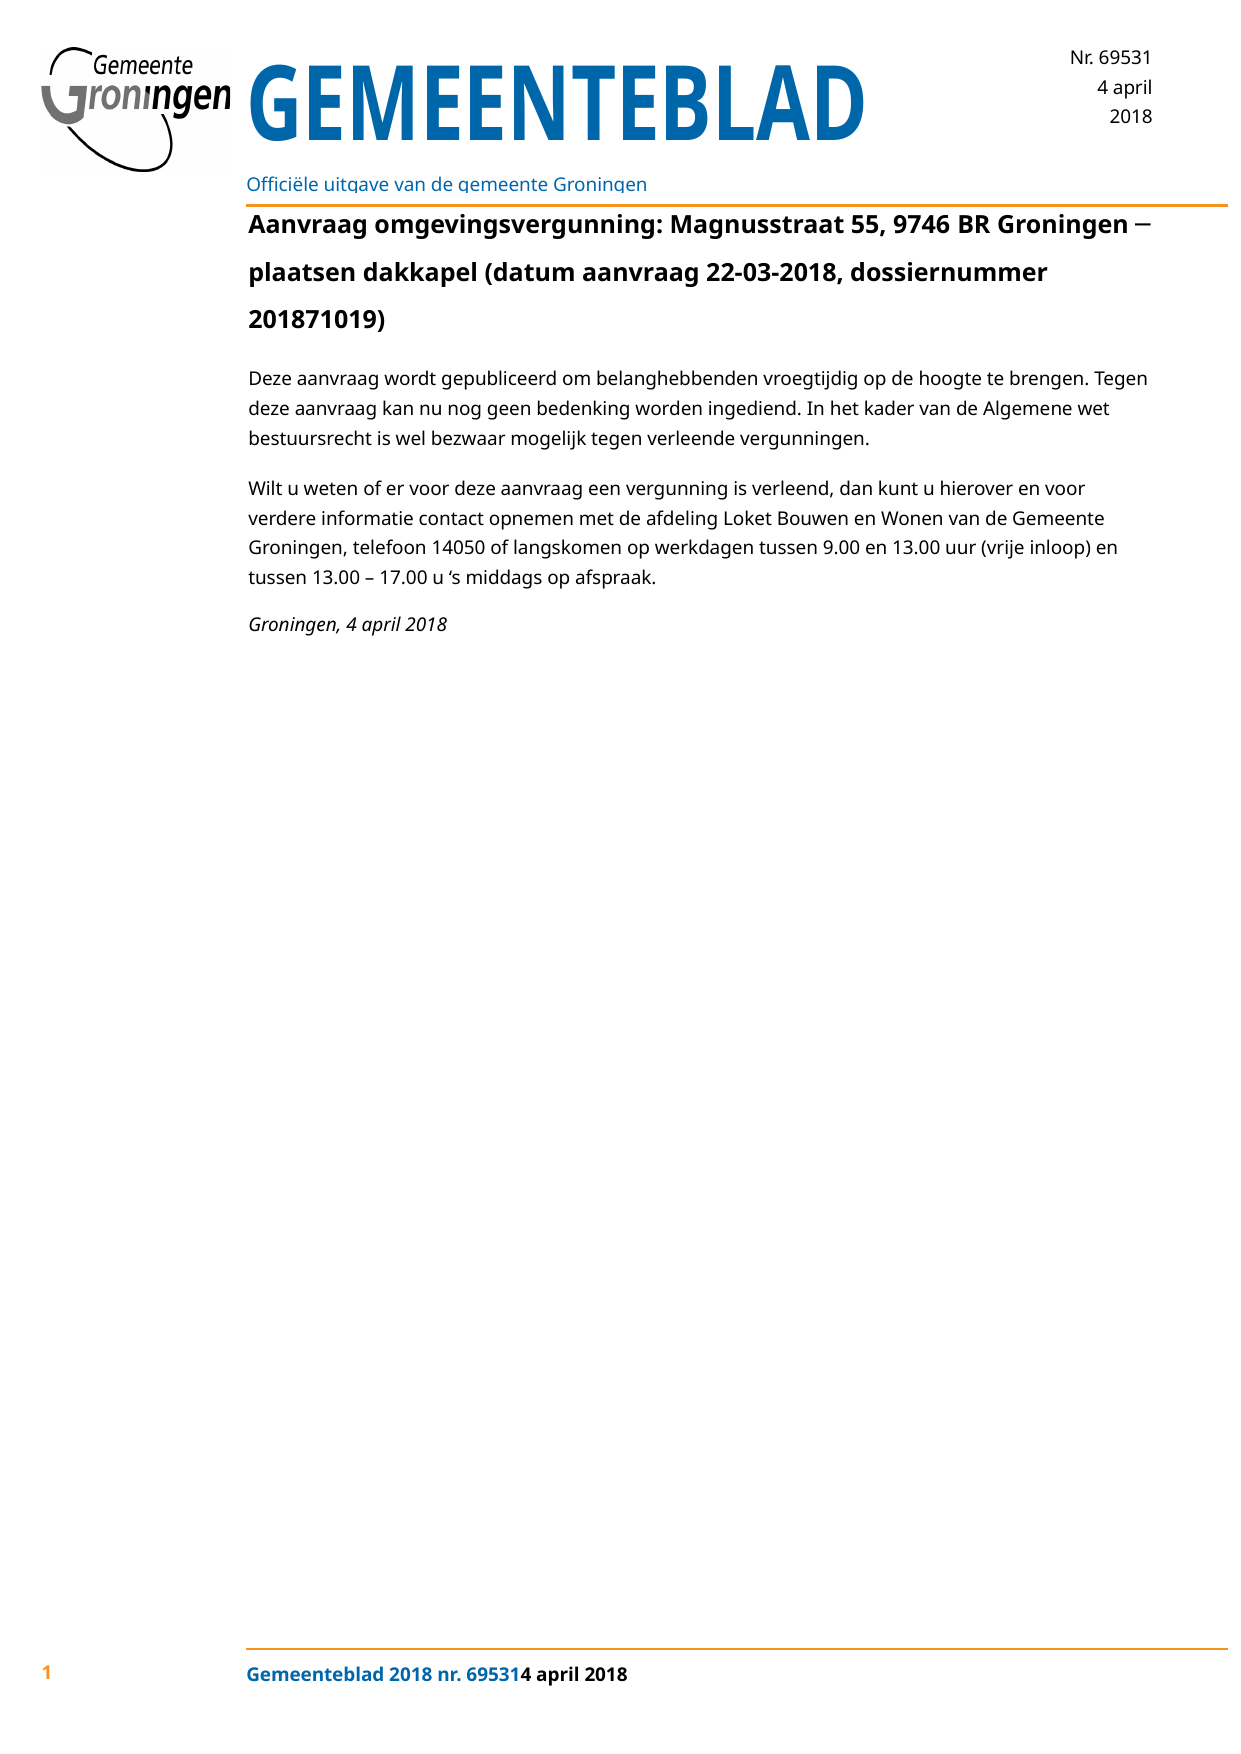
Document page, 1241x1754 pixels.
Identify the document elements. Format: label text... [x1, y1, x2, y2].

picture [41, 47, 231, 172]
text Groningen, 4 april 2018 [248, 612, 1152, 637]
text Aanvraag omgevingsvergunning: Magnusstraat 55, 9746 BR Groningen ─ plaatsen dakkapel (datum aanvraag 22-03-2018, dossiernummer 201871019) [248, 207, 1152, 336]
text Wilt u weten of er voor deze aanvraag een vergunning is verleend, dan kunt u hierover en voor verdere informatie contact opnemen met de afdeling Loket Bouwen en Wonen van de Gemeente Groningen, telefoon 14050 of langskomen op werkdagen tussen 9.00 en 13.00 uur (vrije inloop) en tussen 13.00 – 17.00 u ‘s middags op afspraak. [248, 475, 1152, 589]
text Deze aanvraag wordt gepubliceerd om belanghebbenden vroegtijdig op de hoogte te brengen. Tegen deze aanvraag kan nu nog geen bedenking worden ingediend. In het kader van de Algemene wet bestuursrecht is wel bezwaar mogelijk tegen verleende vergunningen. [248, 366, 1152, 450]
